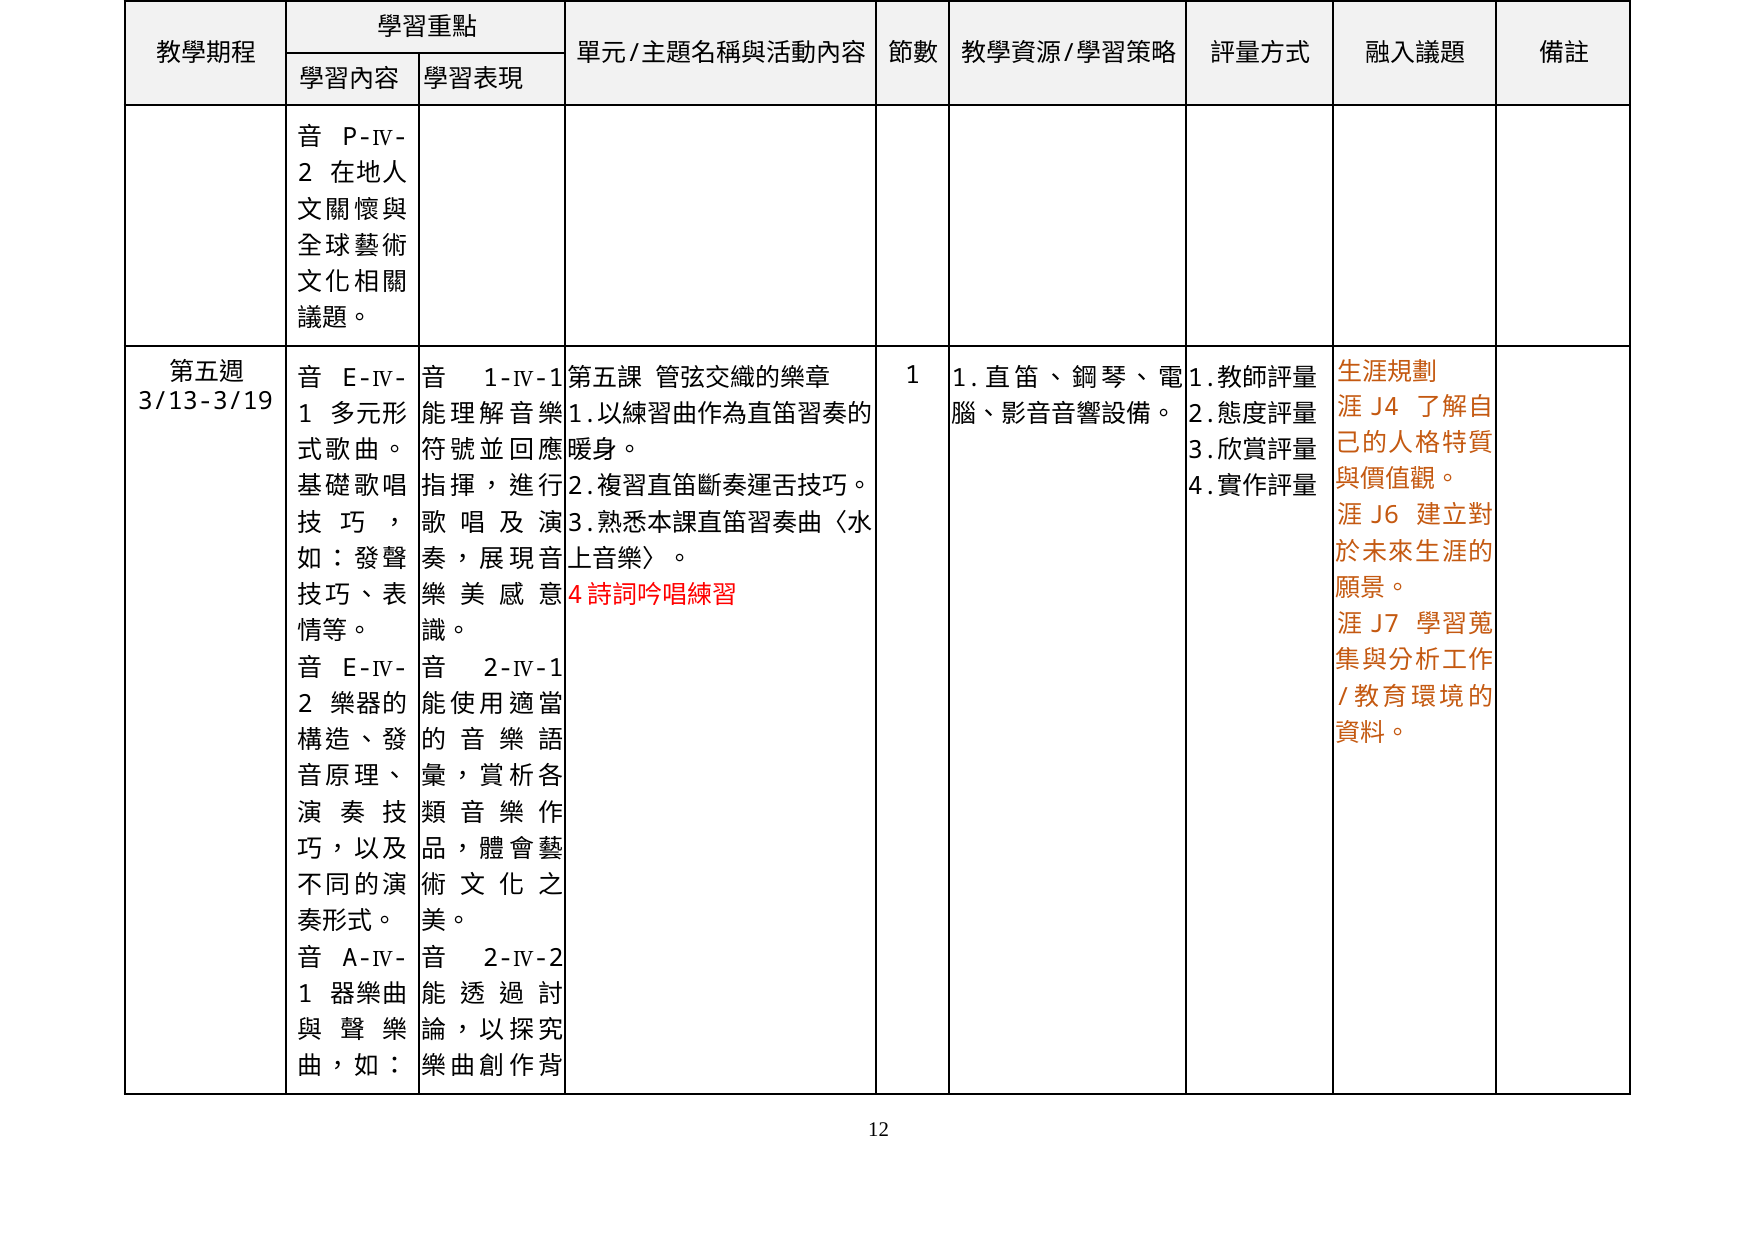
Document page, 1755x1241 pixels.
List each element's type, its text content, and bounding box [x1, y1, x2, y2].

table_cell [566, 106, 875, 344]
table_cell 1.教師評量 2.態度評量 3.欣賞評量 4.實作評量 [1187, 347, 1332, 1092]
table_cell 音E-Ⅳ-1 多元形式歌曲。基礎歌唱技巧，如：發聲技巧、表情等。 音E-Ⅳ-2 樂器的構造、發音原理、演奏技巧，以及不同的演奏形式。 音A-Ⅳ-1 器樂曲與聲樂曲，如： [287, 347, 418, 1092]
table_header 單元/主題名稱與活動內容 [566, 2, 875, 104]
table_cell 第五週3/13-3/19 [126, 347, 285, 1092]
table_cell 1 [877, 347, 948, 1092]
table_cell [1334, 106, 1495, 344]
table_cell [1497, 106, 1629, 344]
table_cell [1187, 106, 1332, 344]
table_cell 音1-Ⅳ-1 能理解音樂符號並回應指揮，進行歌唱及演奏，展現音樂美感意識。 音2-Ⅳ-1 能使用適當的音樂語彙，賞析各類音樂作品，體會藝術文化之美。 音2-Ⅳ-2 能透過討論，以探究樂曲創作背 [420, 347, 564, 1092]
table_cell [950, 106, 1185, 344]
table_cell 學習表現 [420, 54, 564, 104]
table_cell 音P-Ⅳ-2 在地人文關懷與全球藝術文化相關議題。 [287, 106, 418, 344]
table_cell [126, 106, 285, 344]
table_header 教學期程 [126, 2, 285, 104]
table_cell 1.直笛、鋼琴、電腦、影音音響設備。 [950, 347, 1185, 1092]
table_header 評量方式 [1187, 2, 1332, 104]
table_header 學習重點 [287, 2, 564, 52]
table_cell [877, 106, 948, 344]
table_header 融入議題 [1334, 2, 1495, 104]
table_cell [1497, 347, 1629, 1092]
table_cell 第五課 管弦交織的樂章 1.以練習曲作為直笛習奏的暖身。 2.複習直笛斷奏運舌技巧。 3.熟悉本課直笛習奏曲〈水上音樂〉。 4詩詞吟唱練習 [566, 347, 875, 1092]
table_cell 學習內容 [287, 54, 418, 104]
table_header 備註 [1497, 2, 1629, 104]
table_cell 生涯規劃 涯J4 了解自己的人格特質與價值觀。 涯J6 建立對於未來生涯的願景。 涯J7 學習蒐集與分析工作/教育環境的資料。 [1334, 347, 1495, 1092]
table_cell [420, 106, 564, 344]
table_header 節數 [877, 2, 948, 104]
table_header 教學資源/學習策略 [950, 2, 1185, 104]
